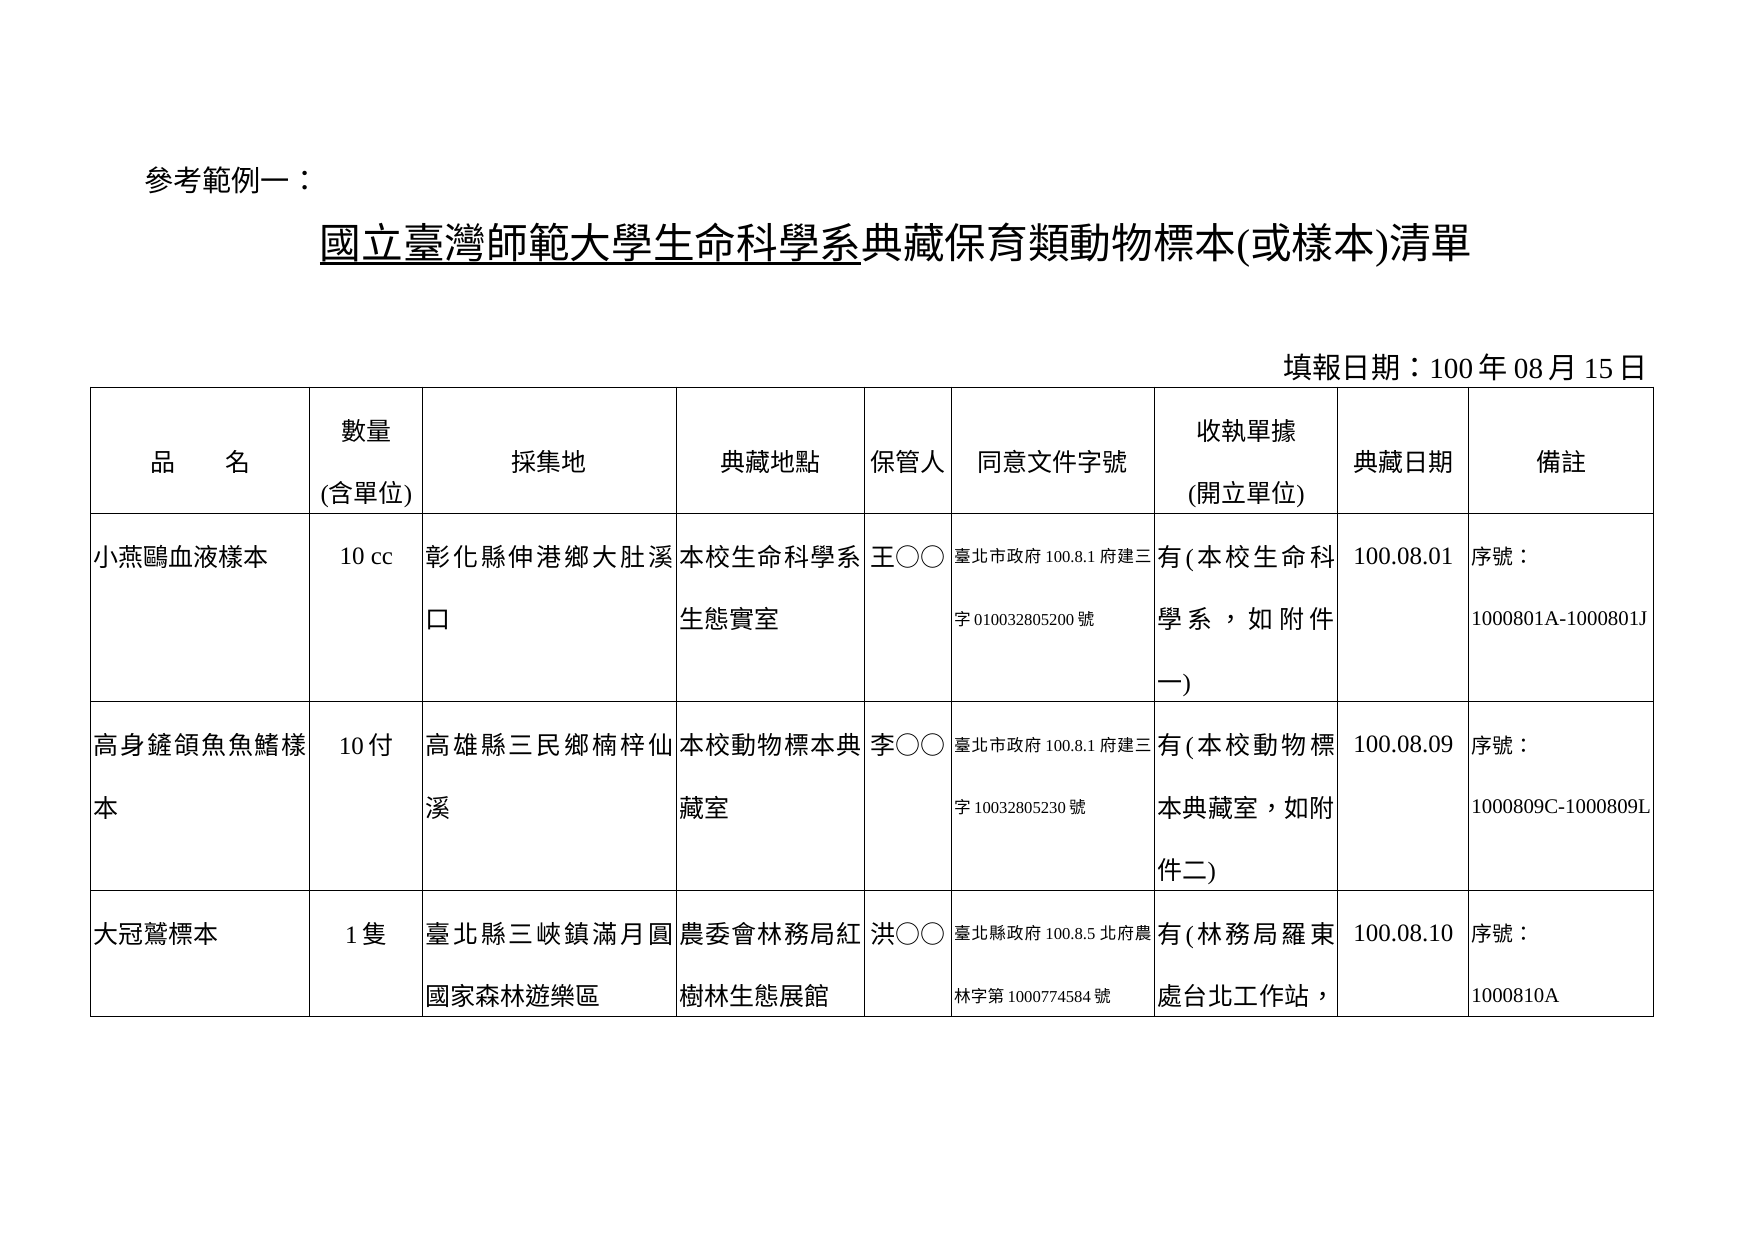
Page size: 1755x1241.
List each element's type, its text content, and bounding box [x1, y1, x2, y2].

table_header 品 名 [91, 388, 309, 513]
table_cell 序號： 1000801A-1000801J [1469, 514, 1653, 701]
text 參考範例一： [144, 137, 1648, 199]
table_cell 100.08.10 [1338, 891, 1468, 1016]
table_cell 王○○ [865, 514, 951, 701]
table_header 典藏地點 [677, 388, 864, 513]
table_cell 有(林務局羅東處台北工作站， [1155, 891, 1337, 1016]
table_cell 本校生命科學系生態實室 [677, 514, 864, 701]
table_cell 李○○ [865, 702, 951, 890]
table_cell 1隻 [310, 891, 422, 1016]
table_cell 100.08.01 [1338, 514, 1468, 701]
text 填報日期：100年08月15日 [144, 324, 1648, 387]
table_cell 有(本校動物標本典藏室，如附件二) [1155, 702, 1337, 890]
table_header 保管人 [865, 388, 951, 513]
table_cell 農委會林務局紅樹林生態展館 [677, 891, 864, 1016]
table_cell 100.08.09 [1338, 702, 1468, 890]
table_cell 臺北市政府100.8.1府建三字010032805200號 [952, 514, 1154, 701]
table_cell 彰化縣伸港鄉大肚溪口 [423, 514, 676, 701]
table_cell 高身鏟頜魚魚鰭樣本 [91, 702, 309, 890]
table_cell 本校動物標本典藏室 [677, 702, 864, 890]
table_header 備註 [1469, 388, 1653, 513]
table_header 典藏日期 [1338, 388, 1468, 513]
table_header 採集地 [423, 388, 676, 513]
table_cell 臺北市政府100.8.1府建三字10032805230號 [952, 702, 1154, 890]
table_cell 洪○○ [865, 891, 951, 1016]
table_cell 10 cc [310, 514, 422, 701]
table_header 數量 (含單位) [310, 388, 422, 513]
table_cell 序號： 1000810A [1469, 891, 1653, 1016]
table_header 收執單據 (開立單位) [1155, 388, 1337, 513]
table_cell 10付 [310, 702, 422, 890]
text 國立臺灣師範大學生命科學系典藏保育類動物標本(或樣本)清單 [144, 199, 1648, 262]
table_cell 小燕鷗血液樣本 [91, 514, 309, 701]
table_cell 有(本校生命科學系，如附件一) [1155, 514, 1337, 701]
table_cell 臺北縣政府100.8.5北府農林字第1000774584號 [952, 891, 1154, 1016]
table_header 同意文件字號 [952, 388, 1154, 513]
table_cell 大冠鷲標本 [91, 891, 309, 1016]
table_cell 序號： 1000809C-1000809L [1469, 702, 1653, 890]
table_cell 臺北縣三峽鎮滿月圓國家森林遊樂區 [423, 891, 676, 1016]
table_cell 高雄縣三民鄉楠梓仙溪 [423, 702, 676, 890]
